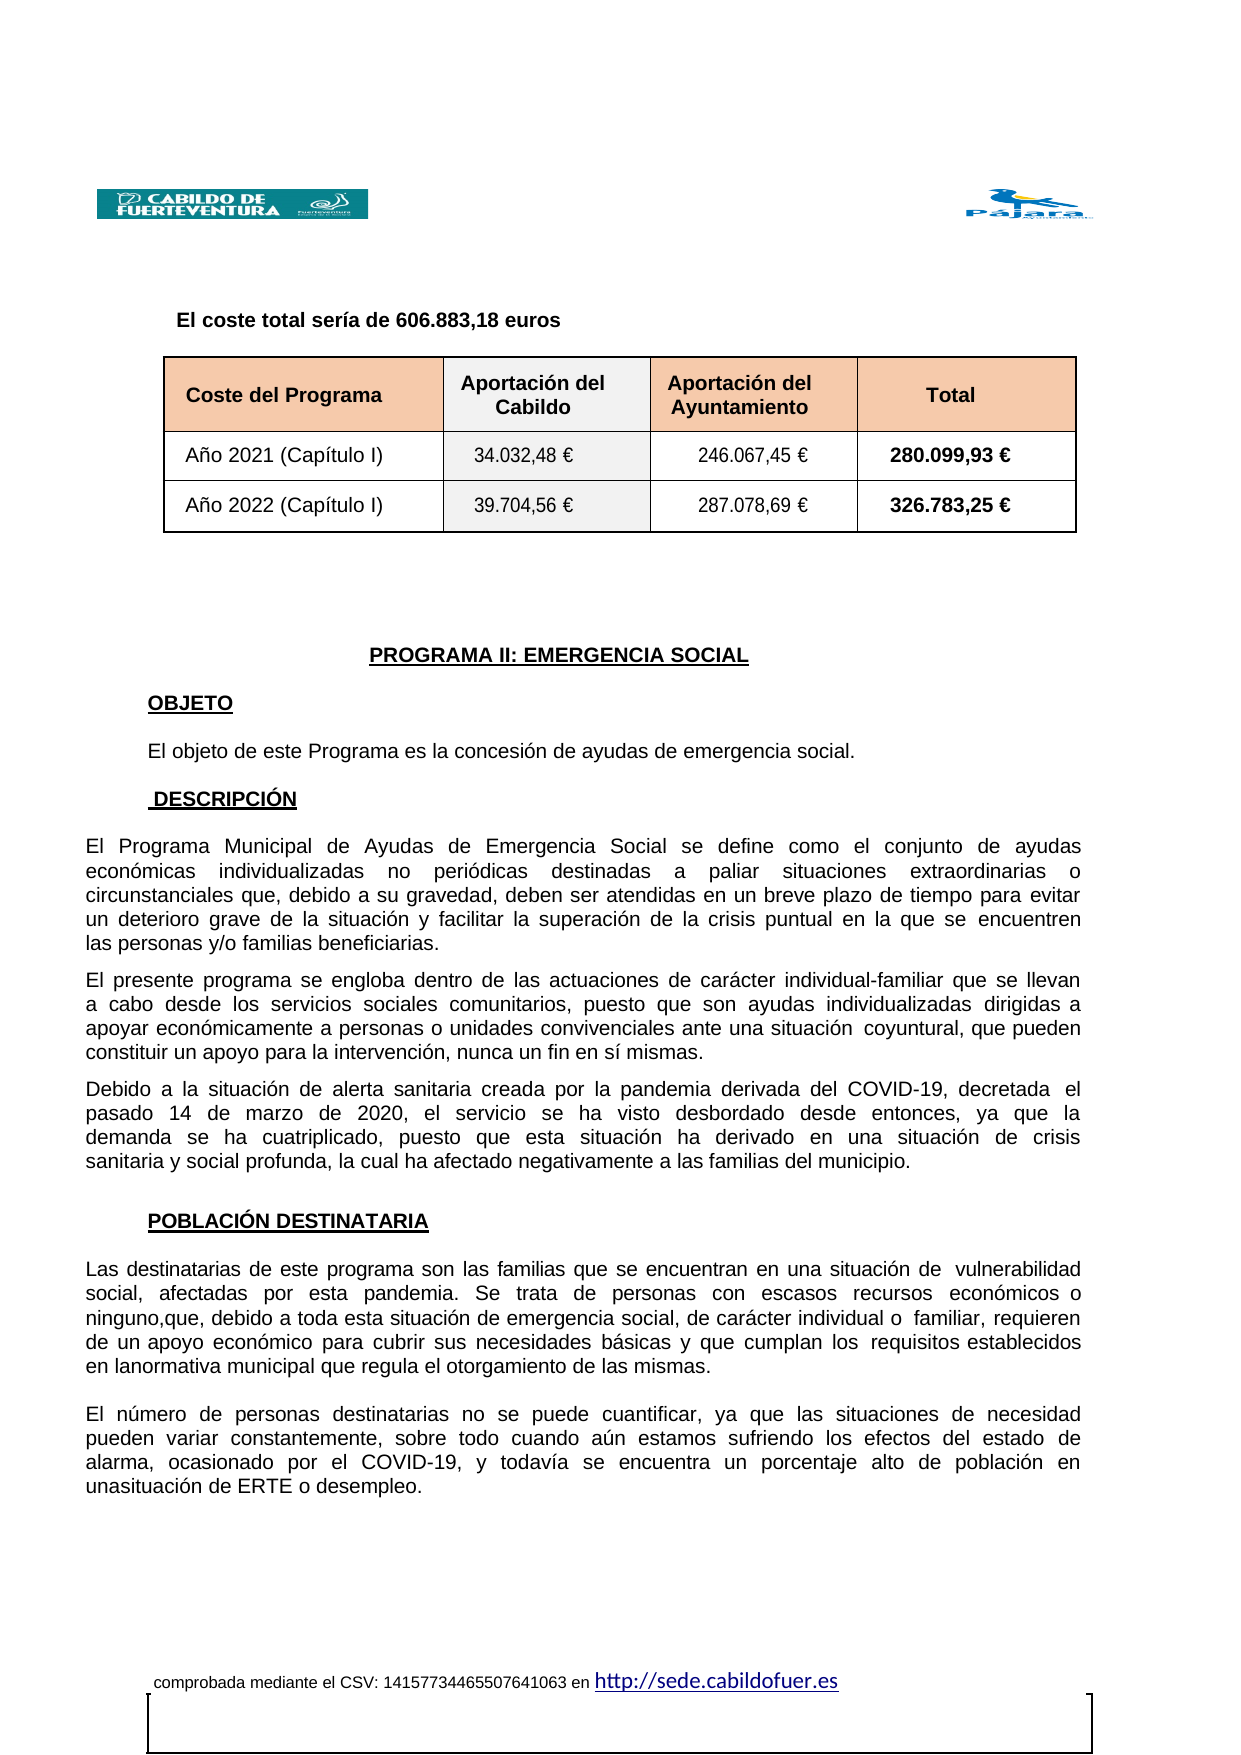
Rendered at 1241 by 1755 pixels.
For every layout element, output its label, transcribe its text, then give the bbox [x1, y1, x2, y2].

text PROGRAMA II: EMERGENCIA SOCIAL [369, 643, 1107, 667]
table_cell Año 2021 (Capítulo I) [165, 432, 443, 480]
text Las destinatarias de este programa son las familias que se encuentran en una situación de vulnerabilidad social, afectadas por esta pandemia. Se trata de personas con escasos recursos económicos o ninguno,que, debido a toda esta situación de emergencia social, de carácter individual o familiar, requieren de un apoyo económico para cubrir sus necesidades básicas y que cumplan los requisitos establecidos en lanormativa municipal que regula el otorgamiento de las mismas. [85, 1257, 1082, 1378]
picture [966, 189, 1094, 219]
table_cell 39.704,56 € [444, 481, 650, 531]
subtitle DESCRIPCIÓN [147, 786, 1107, 810]
text El Programa Municipal de Ayudas de Emergencia Social se define como el conjunto de ayudas económicas individualizadas no periódicas destinadas a paliar situaciones extraordinarias o circunstanciales que, debido a su gravedad, deben ser atendidas en un breve plazo de tiempo para evitar un deterioro grave de la situación y facilitar la superación de la crisis puntual en la que se encuentren las personas y/o familias beneficiarias. [85, 834, 1081, 955]
subtitle POBLACIÓN DESTINATARIA [147, 1209, 1107, 1233]
text El objeto de este Programa es la concesión de ayudas de emergencia social. [147, 739, 1107, 763]
table_cell 326.783,25 € [858, 481, 1075, 531]
table_cell Año 2022 (Capítulo I) [165, 481, 443, 531]
table_header Aportación del Ayuntamiento [651, 358, 857, 431]
table_cell 246.067,45 € [651, 432, 857, 480]
table_header Total [858, 358, 1075, 431]
table_cell 280.099,93 € [858, 432, 1075, 480]
picture [97, 189, 369, 219]
table_header Coste del Programa [165, 358, 443, 431]
text El número de personas destinatarias no se puede cuantificar, ya que las situaciones de necesidad pueden variar constantemente, sobre todo cuando aún estamos sufriendo los efectos del estado de alarma, ocasionado por el COVID-19, y todavía se encuentra un porcentaje alto de población en unasituación de ERTE o desempleo. [85, 1402, 1082, 1498]
table_cell 287.078,69 € [651, 481, 857, 531]
text Debido a la situación de alerta sanitaria creada por la pandemia derivada del COVID-19, decretada el pasado 14 de marzo de 2020, el servicio se ha visto desbordado desde entonces, ya que la demanda se ha cuatriplicado, puesto que esta situación ha derivado en una situación de crisis sanitaria y social profunda, la cual ha afectado negativamente a las familias del municipio. [85, 1076, 1081, 1173]
text OBJETO [147, 691, 1107, 715]
table_header Aportación del Cabildo [444, 358, 650, 431]
table_cell 34.032,48 € [444, 432, 650, 480]
text El presente programa se engloba dentro de las actuaciones de carácter individual-familiar que se llevan a cabo desde los servicios sociales comunitarios, puesto que son ayudas individualizadas dirigidas a apoyar económicamente a personas o unidades convivenciales ante una situación coyuntural, que pueden constituir un apoyo para la intervención, nunca un fin en sí mismas. [85, 967, 1081, 1064]
subtitle El coste total sería de 606.883,18 euros [176, 308, 1107, 332]
